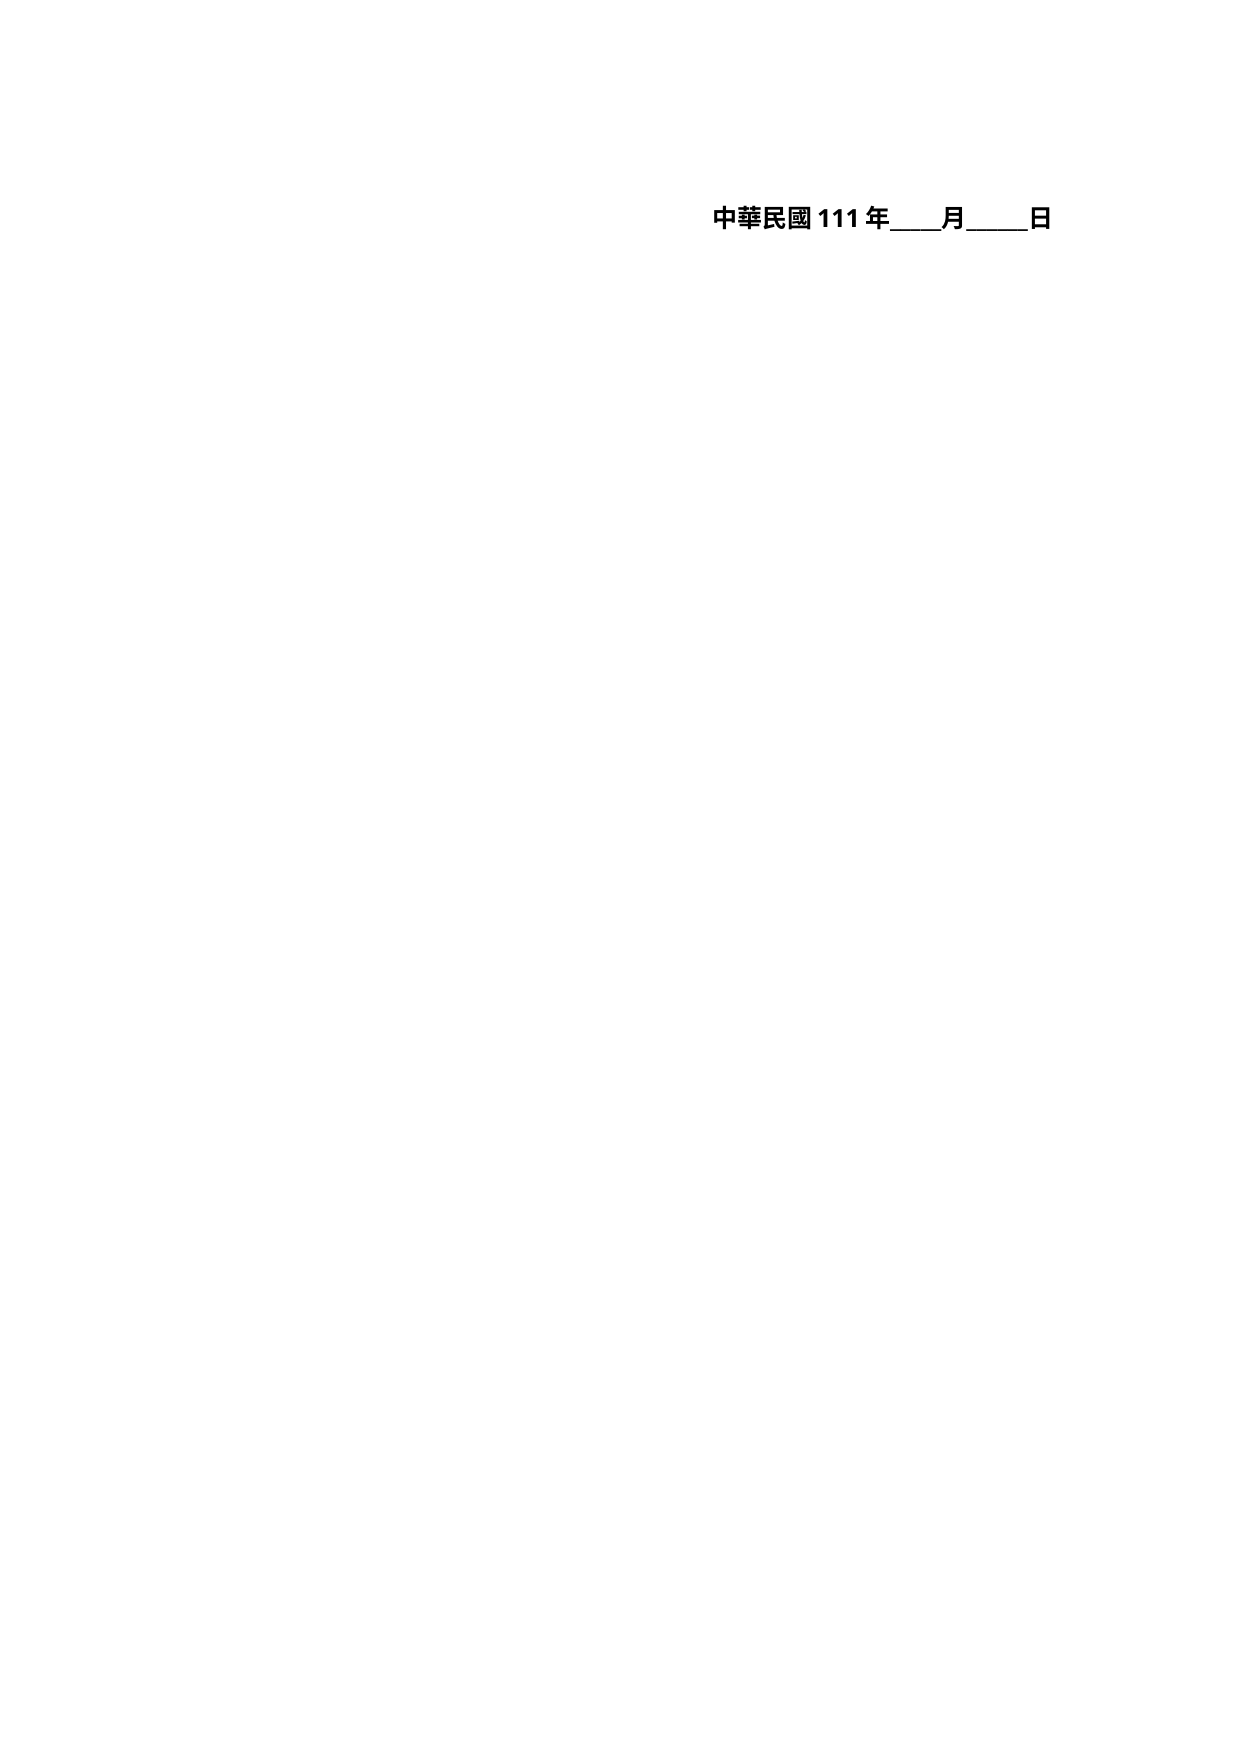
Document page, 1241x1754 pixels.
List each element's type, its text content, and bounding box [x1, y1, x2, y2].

text 中華民國111年_____月______日 [187, 198, 1053, 235]
